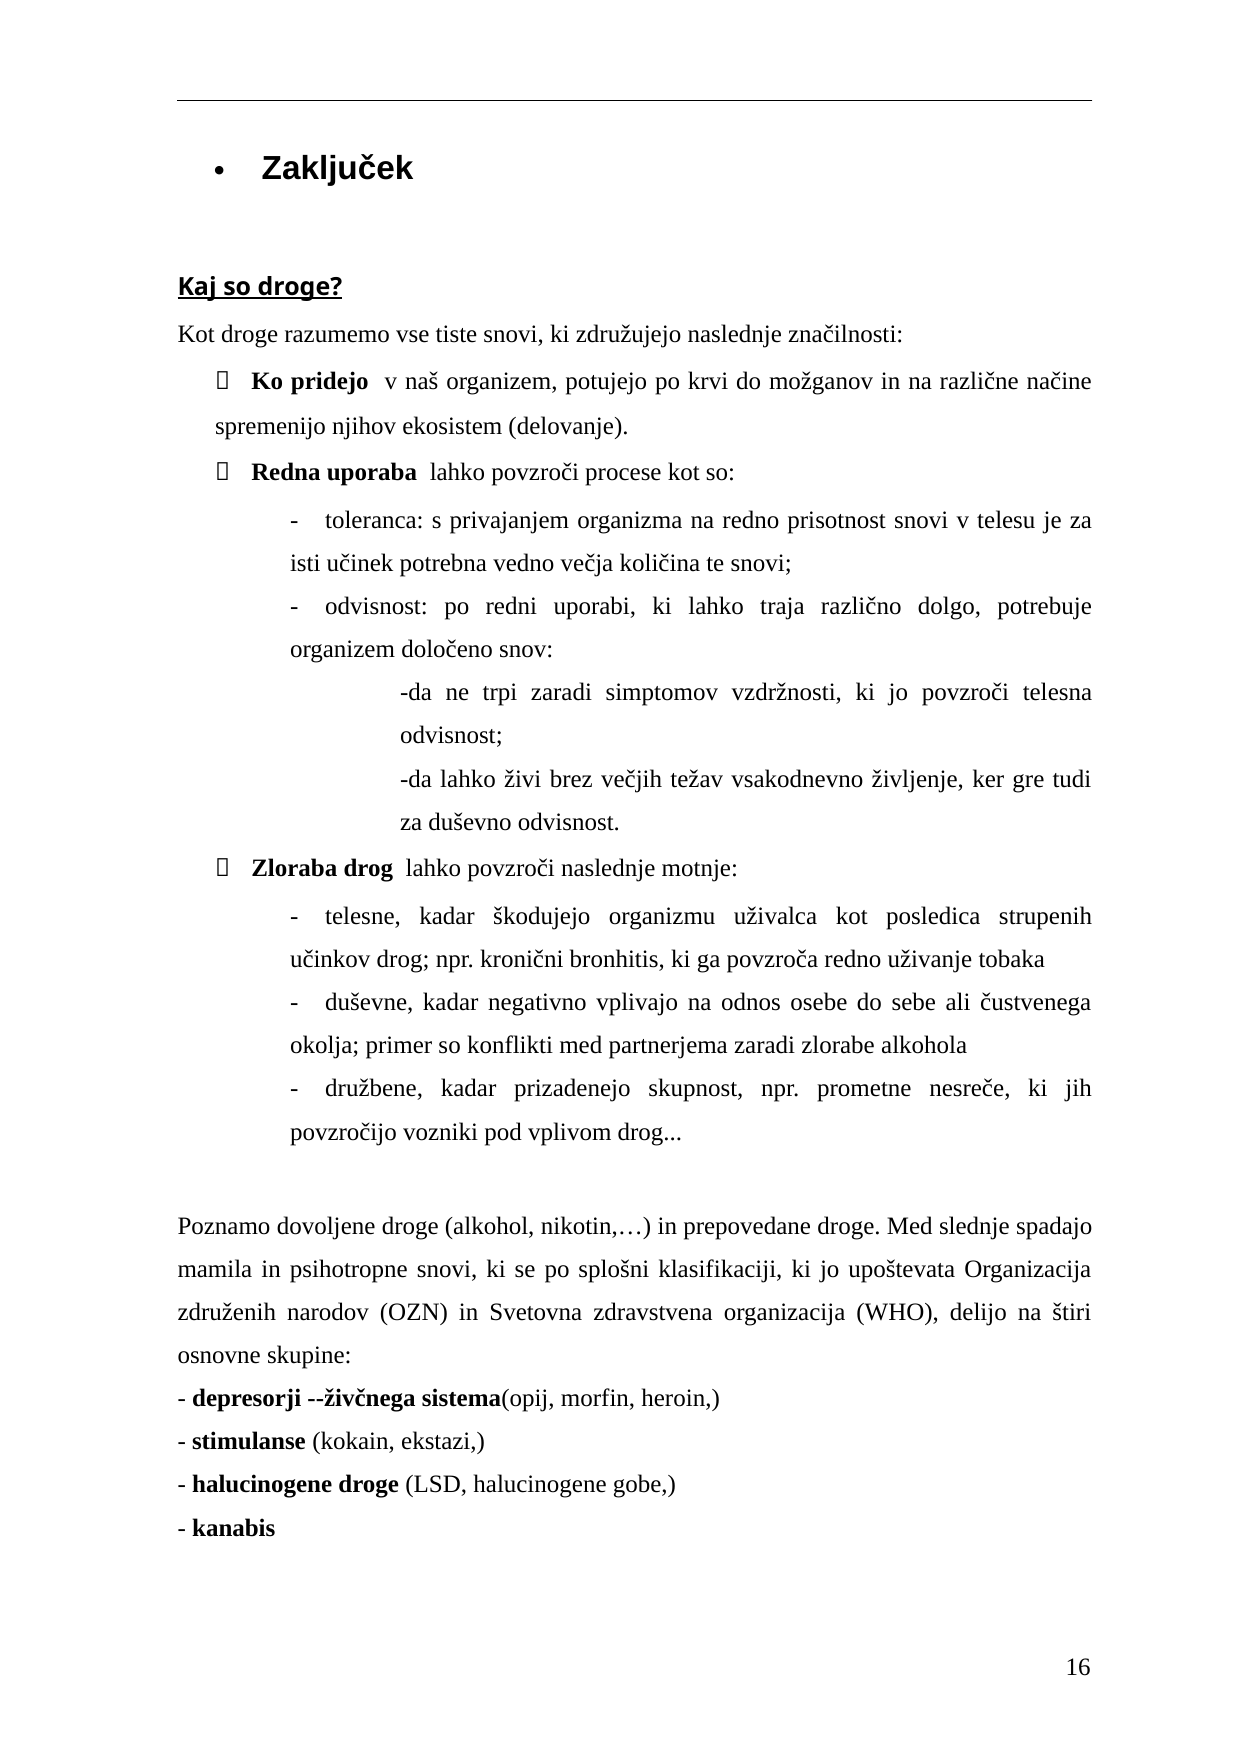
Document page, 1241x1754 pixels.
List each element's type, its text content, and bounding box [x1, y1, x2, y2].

text Poznamo dovoljene droge (alkohol, nikotin,…) in prepovedane droge. Med slednje spadajo mamila in psihotropne snovi, ki se po splošni klasifikaciji, ki jo upoštevata Organizacija združenih narodov (OZN) in Svetovna zdravstvena organizacija (WHO), delijo na štiri osnovne skupine: [177, 1211, 1092, 1369]
list Zaključek [215, 148, 1092, 186]
text - duševne, kadar negativno vplivajo na odnos osebe do sebe ali čustvenega okolja; primer so konflikti med partnerjema zaradi zlorabe alkohola [290, 987, 1092, 1059]
text Kot droge razumemo vse tiste snovi, ki združujejo naslednje značilnosti: [177, 319, 1092, 348]
text -da ne trpi zaradi simptomov vzdržnosti, ki jo povzroči telesna odvisnost; [400, 677, 1092, 749]
text - družbene, kadar prizadenejo skupnost, npr. prometne nesreče, ki jih povzročijo vozniki pod vplivom drog... [290, 1073, 1092, 1145]
text - toleranca: s privajanjem organizma na redno prisotnost snovi v telesu je za isti učinek potrebna vedno večja količina te snovi; [290, 505, 1092, 577]
text - odvisnost: po redni uporabi, ki lahko traja različno dolgo, potrebuje organizem določeno snov: [290, 591, 1092, 663]
text  Redna uporaba lahko povzroči procese kot so: [215, 454, 1092, 488]
text  Ko pridejo v naš organizem, potujejo po krvi do možganov in na različne načine spremenijo njihov ekosistem (delovanje). [215, 362, 1092, 439]
text  Zloraba drog lahko povzroči naslednje motnje: [215, 850, 1092, 884]
text - telesne, kadar škodujejo organizmu uživalca kot posledica strupenih učinkov drog; npr. kronični bronhitis, ki ga povzroča redno uživanje tobaka [290, 901, 1092, 973]
text -da lahko živi brez večjih težav vsakodnevno življenje, ker gre tudi za duševno odvisnost. [400, 764, 1092, 836]
text Kaj so droge? [177, 268, 1092, 302]
text - depresorji --živčnega sistema(opij, morfin, heroin,) - stimulanse (kokain, ekstazi,) - halucinogene droge (LSD, halucinogene gobe,) - kanabis [177, 1383, 1092, 1541]
